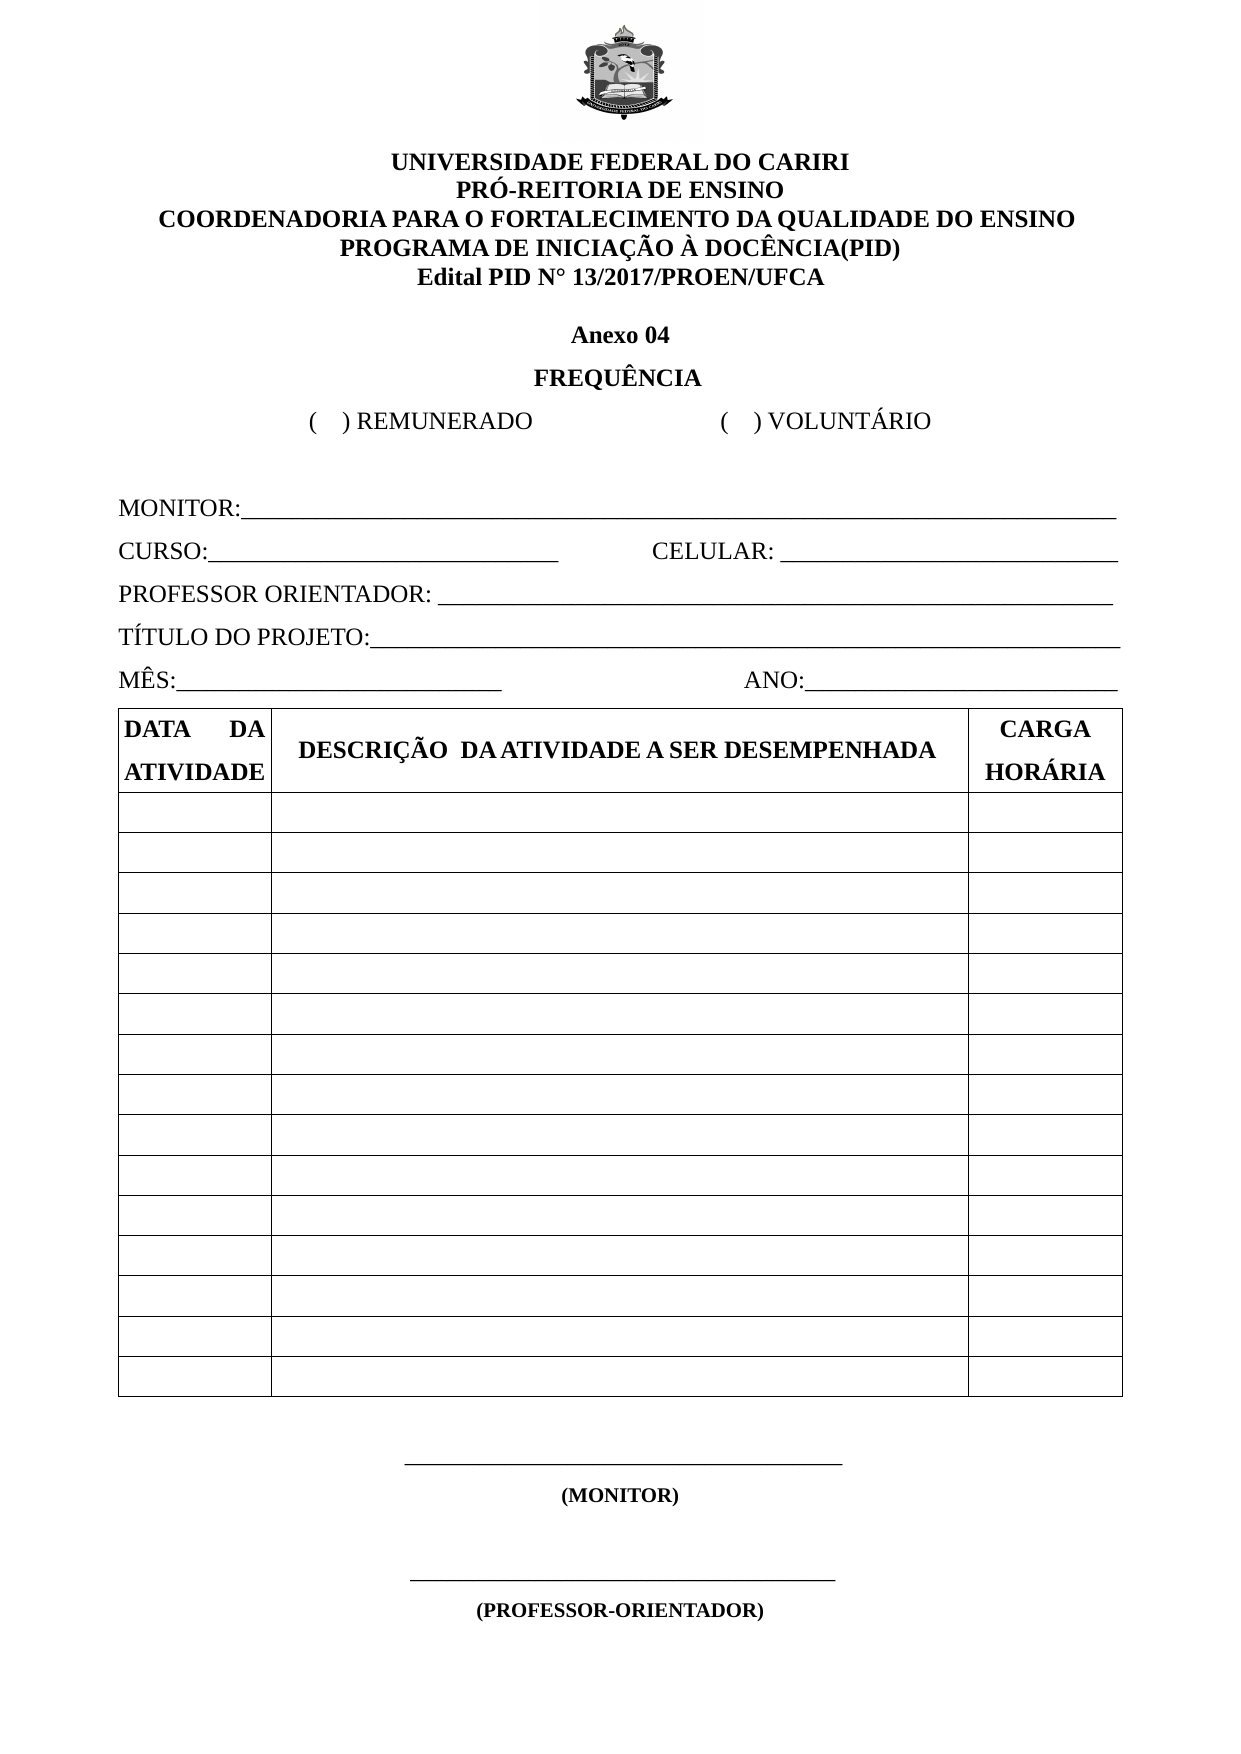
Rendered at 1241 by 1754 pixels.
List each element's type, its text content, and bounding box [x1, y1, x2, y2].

table_cell [272, 873, 968, 913]
table_cell [119, 1035, 271, 1074]
text MÊS:__________________________ ANO:_________________________ [118, 665, 1122, 694]
table_cell [272, 1035, 968, 1074]
table_cell [119, 1156, 271, 1195]
table_cell [272, 1236, 968, 1275]
text ( ) REMUNERADO ( ) VOLUNTÁRIO [118, 406, 1122, 435]
table_cell [119, 994, 271, 1033]
table_cell [969, 1075, 1122, 1114]
table_cell [272, 914, 968, 953]
table_cell [969, 833, 1122, 872]
table_cell [272, 1317, 968, 1356]
text Anexo 04 [118, 320, 1122, 349]
table_cell [272, 1075, 968, 1114]
text ___________________________________ [118, 1439, 1122, 1468]
table_cell [119, 1115, 271, 1154]
table_cell [272, 994, 968, 1033]
table_cell [272, 954, 968, 993]
text (PROFESSOR-ORIENTADOR) [118, 1598, 1122, 1622]
table_cell [969, 1276, 1122, 1316]
table_cell [272, 1357, 968, 1396]
table_cell [119, 914, 271, 953]
text TÍTULO DO PROJETO:____________________________________________________________ [118, 622, 1122, 651]
table_cell [969, 1196, 1122, 1235]
table_cell [119, 1357, 271, 1396]
table_header DATA DA ATIVIDADE [119, 709, 271, 792]
table_header CARGA HORÁRIA [969, 709, 1122, 792]
table_cell [119, 1196, 271, 1235]
table_cell [272, 1115, 968, 1154]
text __________________________________ [118, 1555, 1122, 1583]
table_cell [969, 1115, 1122, 1154]
table_cell [119, 873, 271, 913]
table_cell [272, 833, 968, 872]
table_cell [969, 954, 1122, 993]
text FREQUÊNCIA [118, 363, 1122, 392]
text (MONITOR) [118, 1483, 1122, 1507]
table_cell [119, 1075, 271, 1114]
picture [538, 0, 703, 142]
table_cell [969, 793, 1122, 832]
table_cell [119, 954, 271, 993]
table_cell [969, 1236, 1122, 1275]
table_cell [119, 793, 271, 832]
table_cell [272, 793, 968, 832]
table_cell [272, 1156, 968, 1195]
table_cell [119, 1317, 271, 1356]
table_cell [969, 994, 1122, 1033]
table_cell [272, 1196, 968, 1235]
table_cell [969, 873, 1122, 913]
table_header DESCRIÇÃO DA ATIVIDADE A SER DESEMPENHADA [272, 709, 968, 792]
table_cell [969, 1317, 1122, 1356]
table_cell [969, 1035, 1122, 1074]
table_cell [119, 833, 271, 872]
table_cell [969, 1357, 1122, 1396]
text MONITOR:______________________________________________________________________CURSO:____________________________ CELULAR: ___________________________ [118, 493, 1122, 564]
table_cell [272, 1276, 968, 1316]
table_cell [119, 1276, 271, 1316]
table_cell [969, 914, 1122, 953]
text PROFESSOR ORIENTADOR: ______________________________________________________ [118, 579, 1122, 608]
table_cell [119, 1236, 271, 1275]
table_cell [969, 1156, 1122, 1195]
